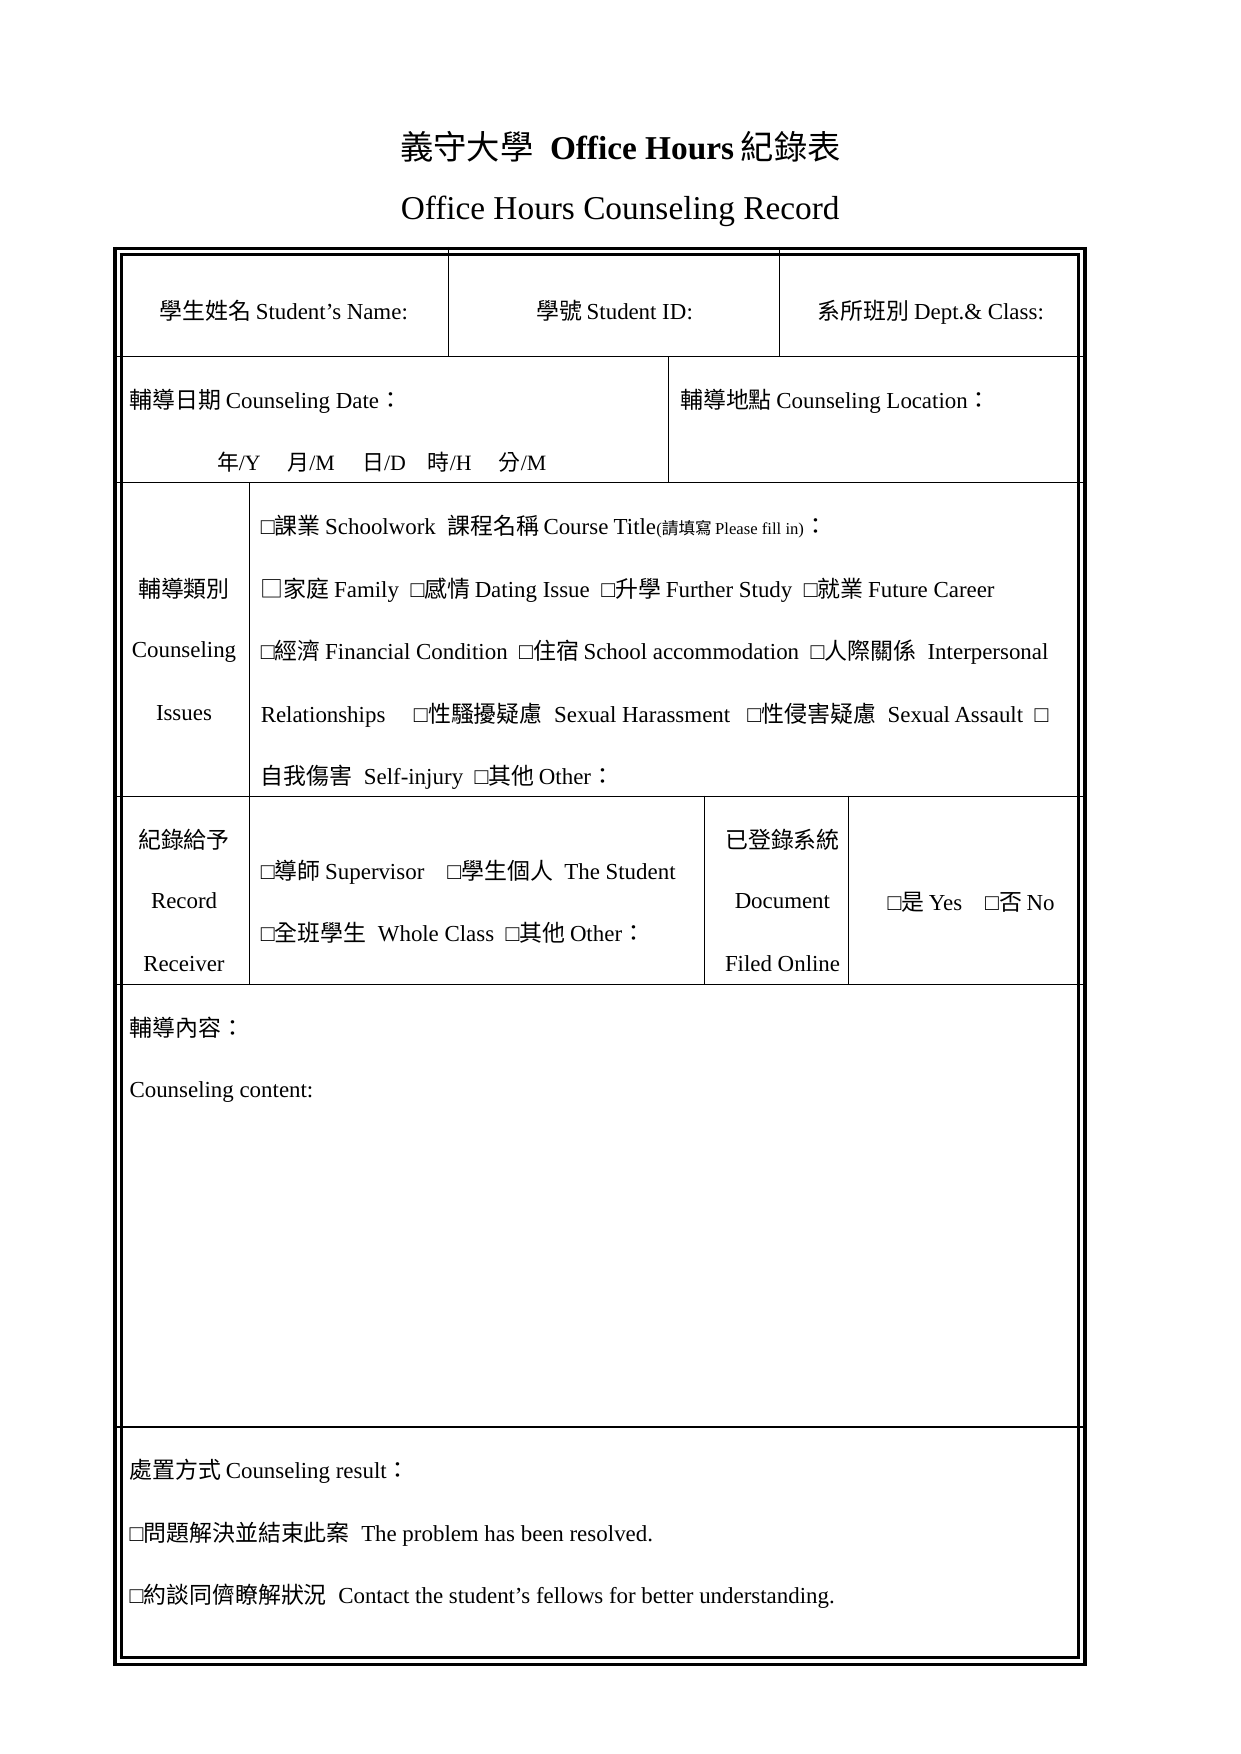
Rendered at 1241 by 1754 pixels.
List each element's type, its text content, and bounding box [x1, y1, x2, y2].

table_cell 已登錄系統 Document Filed Online [705, 797, 848, 984]
table_cell 輔導類別 Counseling Issues [123, 483, 249, 796]
table_cell 處置方式Counseling result： □問題解決並結束此案 The problem has been resolved. □約談同儕瞭解狀況 Contact the student’s fellows for better understanding. [123, 1428, 1077, 1656]
table_cell □課業Schoolwork 課程名稱Course Title(請填寫Please fill in)： □家庭Family □感情Dating Issue □升學Further Study □就業Future Career □經濟Financial Condition □住宿School accommodation □人際關係 Interpersonal Relationships □性騷擾疑慮 Sexual Harassment □性侵害疑慮 Sexual Assault □自我傷害 Self-injury □其他Other： [250, 483, 1077, 796]
table_cell 輔導地點Counseling Location： [669, 357, 1077, 482]
table_cell □是Yes □否No [849, 797, 1077, 984]
table_header 學號Student ID: [449, 256, 779, 356]
table_cell 紀錄給予 Record Receiver [123, 797, 249, 984]
table_cell □導師Supervisor □學生個人 The Student □全班學生 Whole Class □其他Other： [250, 797, 704, 984]
table_header 學生姓名Student’s Name: [118, 250, 448, 356]
table_header 系所班別Dept.& Class: [780, 250, 1082, 356]
text 義守大學 Office Hours紀錄表 [118, 103, 1122, 166]
table_cell 輔導內容： Counseling content: [123, 985, 1077, 1426]
text Office Hours Counseling Record [118, 166, 1122, 228]
table_cell 輔導日期Counseling Date： 年/Y 月/M 日/D 時/H 分/M [123, 357, 668, 482]
